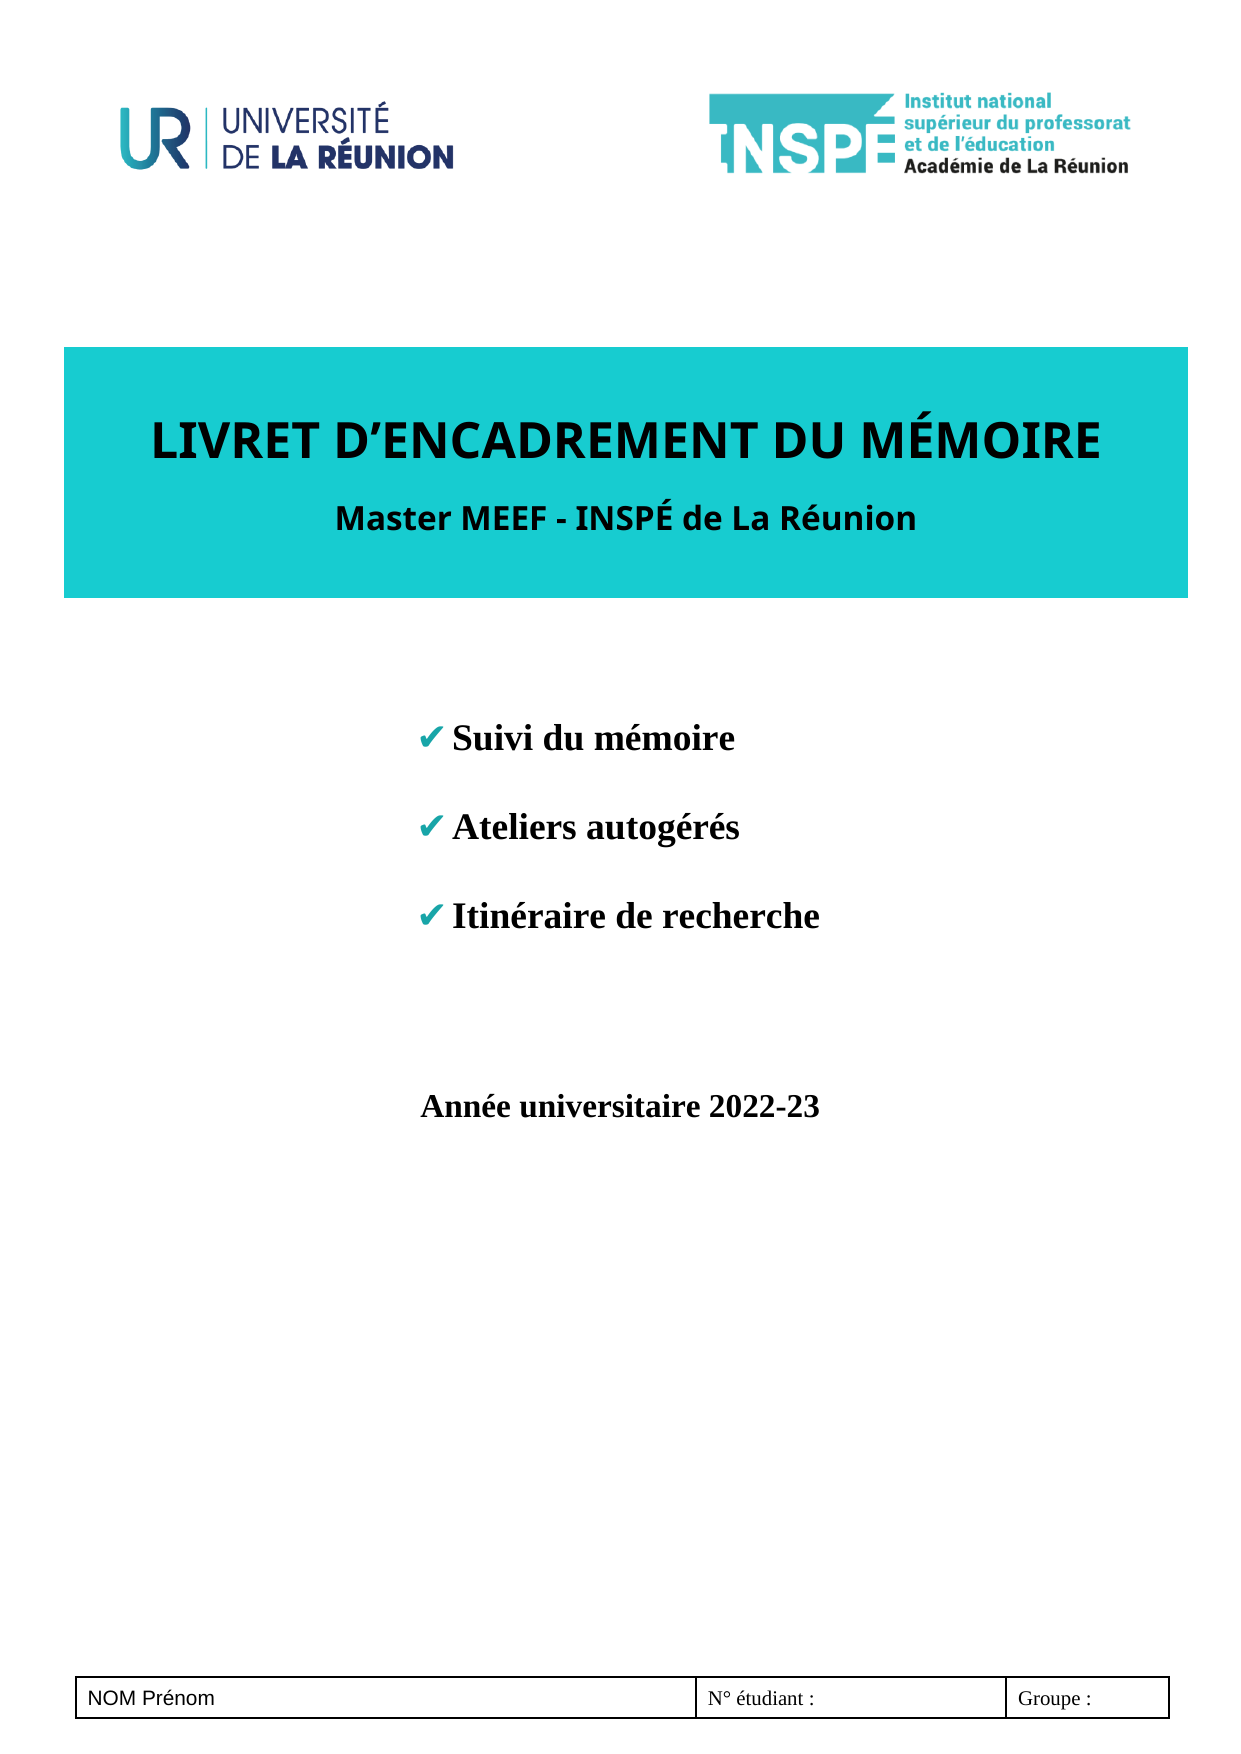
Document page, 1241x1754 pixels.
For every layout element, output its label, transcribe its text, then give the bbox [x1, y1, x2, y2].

text Année universitaire 2022-23 [77, 1086, 1163, 1125]
list Suivi du mémoire [152, 694, 1163, 771]
text LIVRET D’ENCADREMENT DU MÉMOIRE [64, 405, 1188, 473]
text Master MEEF - INSPÉ de La Réunion [64, 482, 1188, 540]
list Itinéraire de recherche [152, 873, 1163, 950]
list Ateliers autogérés [152, 784, 1163, 861]
picture [113, 98, 460, 178]
picture [701, 89, 1135, 178]
